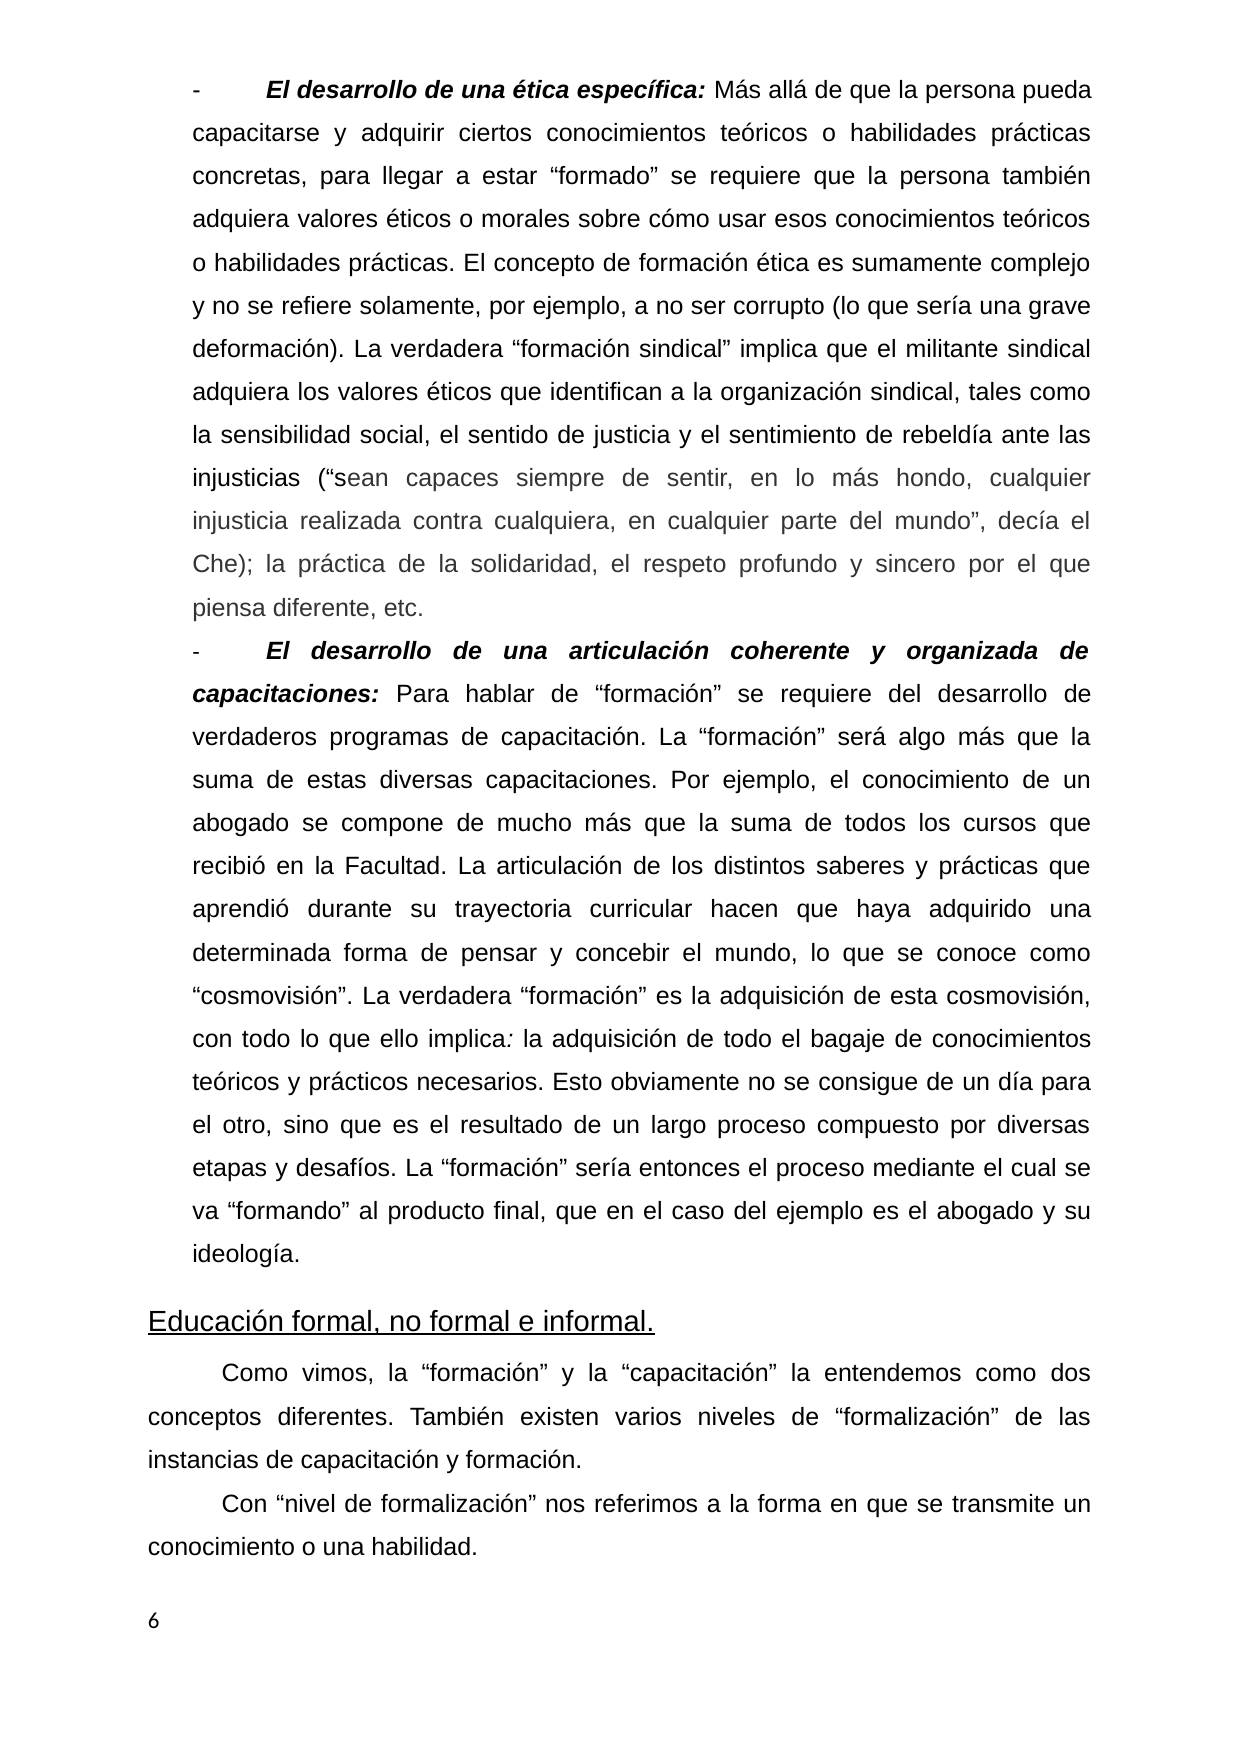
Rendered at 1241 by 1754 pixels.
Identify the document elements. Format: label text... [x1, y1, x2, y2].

list Educación formal, no formal e informal. [148, 1304, 1092, 1338]
list El desarrollo de una ética específica: Más allá de que la persona pueda capacitarse y adquirir ciertos conocimientos teóricos o habilidades prácticas concretas, para llegar a estar “formado” se requiere que la persona también adquiera valores éticos o morales sobre cómo usar esos conocimientos teóricos o habilidades prácticas. El concepto de formación ética es sumamente complejo y no se refiere solamente, por ejemplo, a no ser corrupto (lo que sería una grave deformación). La verdadera “formación sindical” implica que el militante sindical adquiera los valores éticos que identifican a la organización sindical, tales como la sensibilidad social, el sentido de justicia y el sentimiento de rebeldía ante las injusticias (“sean capaces siempre de sentir, en lo más hondo, cualquier injusticia realizada contra cualquiera, en cualquier parte del mundo”, decía el Che); la práctica de la solidaridad, el respeto profundo y sincero por el que piensa diferente, etc. [192, 75, 1092, 621]
list El desarrollo de una articulación coherente y organizada de capacitaciones: Para hablar de “formación” se requiere del desarrollo de verdaderos programas de capacitación. La “formación” será algo más que la suma de estas diversas capacitaciones. Por ejemplo, el conocimiento de un abogado se compone de mucho más que la suma de todos los cursos que recibió en la Facultad. La articulación de los distintos saberes y prácticas que aprendió durante su trayectoria curricular hacen que haya adquirido una determinada forma de pensar y concebir el mundo, lo que se conoce como “cosmovisión”. La verdadera “formación” es la adquisición de esta cosmovisión, con todo lo que ello implica: la adquisición de todo el bagaje de conocimientos teóricos y prácticos necesarios. Esto obviamente no se consigue de un día para el otro, sino que es el resultado de un largo proceso compuesto por diversas etapas y desafíos. La “formación” sería entonces el proceso mediante el cual se va “formando” al producto final, que en el caso del ejemplo es el abogado y su ideología. [192, 636, 1092, 1268]
text Como vimos, la “formación” y la “capacitación” la entendemos como dos conceptos diferentes. También existen varios niveles de “formalización” de las instancias de capacitación y formación. [148, 1354, 1092, 1474]
text Con “nivel de formalización” nos referimos a la forma en que se transmite un conocimiento o una habilidad. [148, 1488, 1092, 1560]
